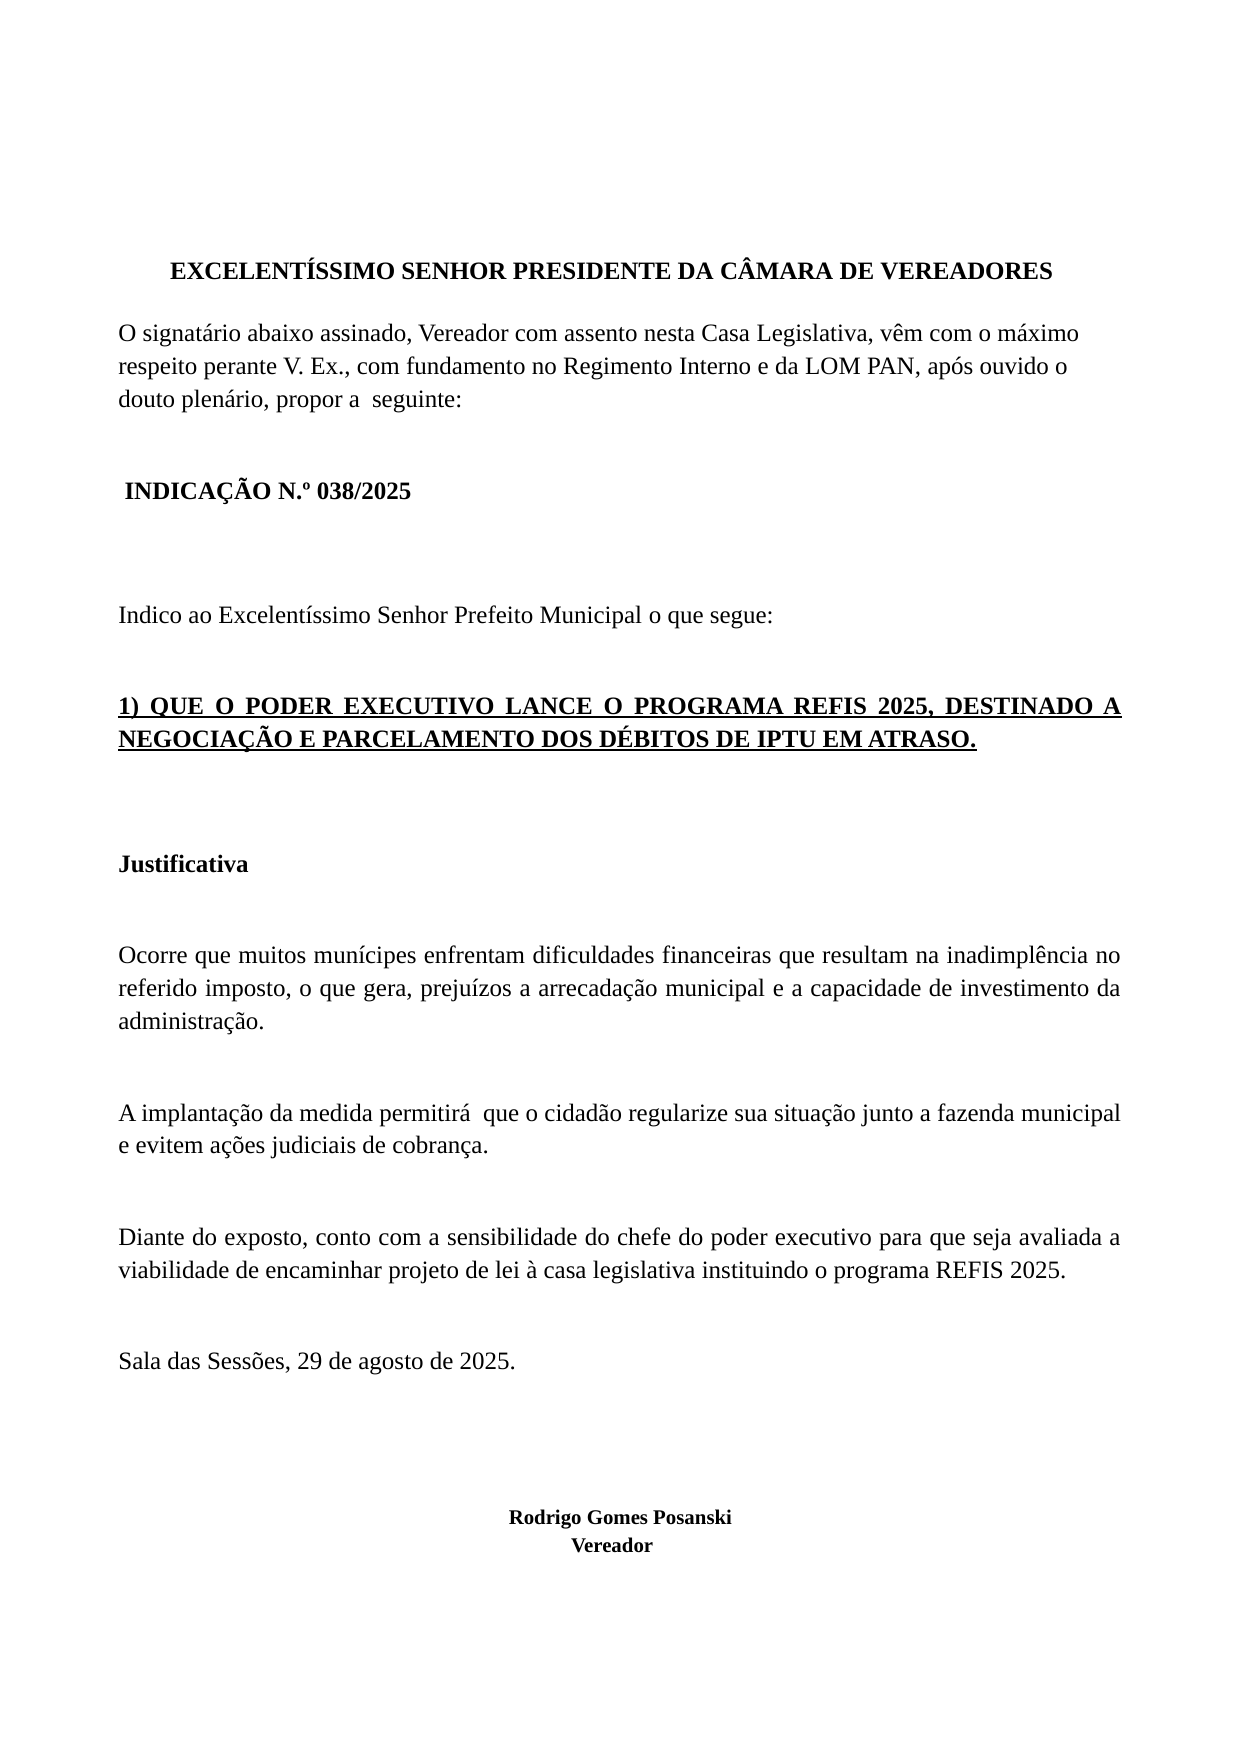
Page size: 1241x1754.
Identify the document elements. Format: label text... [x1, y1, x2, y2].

text A implantação da medida permitirá que o cidadão regularize sua situação junto a fazenda municipal e evitem ações judiciais de cobrança. [118, 1098, 1122, 1159]
text INDICAÇÃO N.º 038/2025 [118, 476, 1122, 537]
text O signatário abaixo assinado, Vereador com assento nesta Casa Legislativa, vêm com o máximo respeito perante V. Ex., com fundamento no Regimento Interno e da LOM PAN, após ouvido o douto plenário, propor a seguinte: [118, 318, 1122, 413]
text 1) QUE O PODER EXECUTIVO LANCE O PROGRAMA REFIS 2025, DESTINADO A [118, 691, 1122, 716]
text Diante do exposto, conto com a sensibilidade do chefe do poder executivo para que seja avaliada a viabilidade de encaminhar projeto de lei à casa legislativa instituindo o programa REFIS 2025. [118, 1222, 1122, 1284]
text NEGOCIAÇÃO E PARCELAMENTO DOS DÉBITOS DE IPTU EM ATRASO. [118, 718, 1122, 753]
text EXCELENTÍSSIMO SENHOR PRESIDENTE DA CÂMARA DE VEREADORES [170, 256, 1122, 285]
text Ocorre que muitos munícipes enfrentam dificuldades financeiras que resultam na inadimplência no referido imposto, o que gera, prejuízos a arrecadação municipal e a capacidade de investimento da administração. [118, 940, 1122, 1035]
text Rodrigo Gomes Posanski [118, 1505, 1122, 1529]
text Vereador [118, 1533, 1122, 1557]
text Justificativa [118, 816, 1122, 878]
text Sala das Sessões, 29 de agosto de 2025. [118, 1346, 1122, 1375]
text Indico ao Excelentíssimo Senhor Prefeito Municipal o que segue: [118, 600, 1122, 629]
